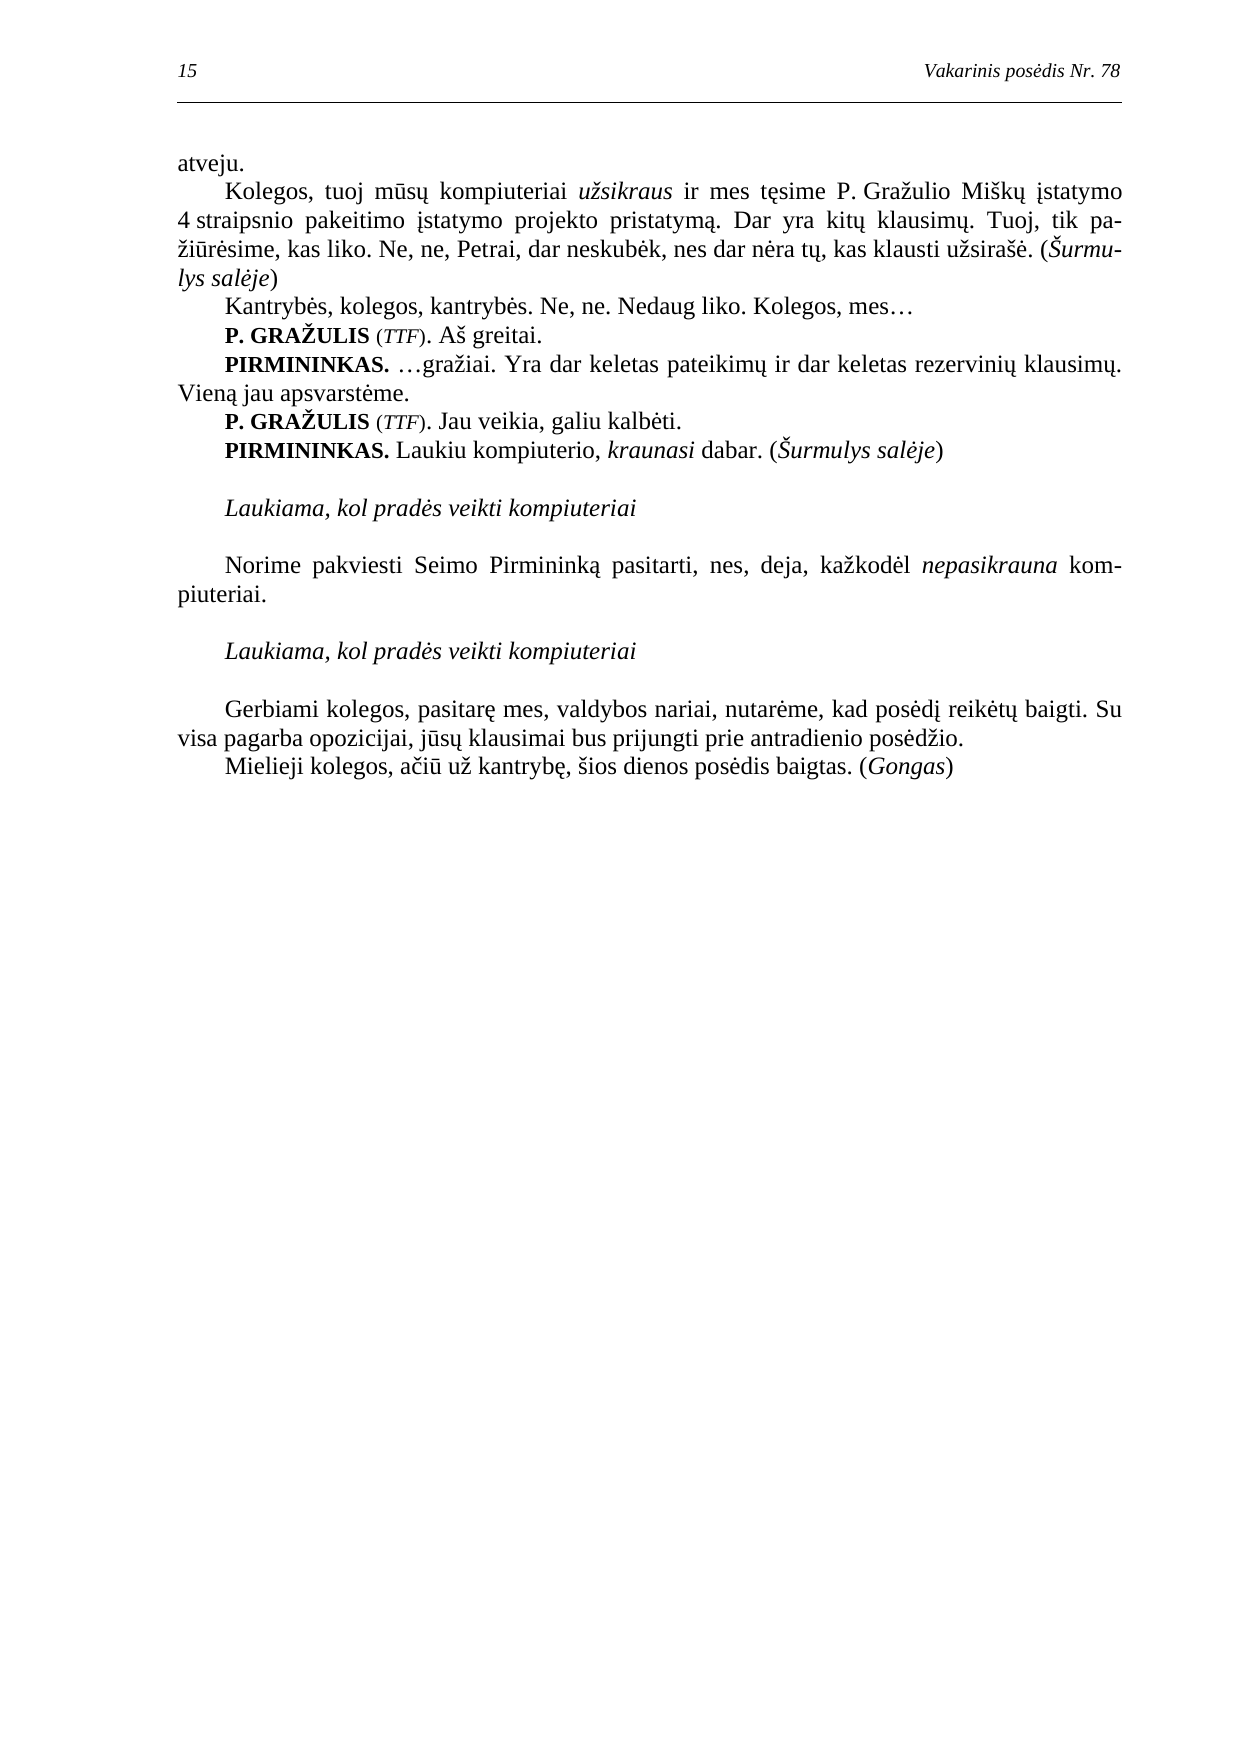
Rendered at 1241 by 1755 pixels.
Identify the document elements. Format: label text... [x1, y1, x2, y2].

text PIRMININKAS. Lau­kiu kom­piu­te­rio, krau­na­si da­bar. (Šur­mu­lys sa­lė­je) [177, 435, 1122, 464]
text Lau­kia­ma, kol pra­dės veik­ti kom­piu­te­riai [177, 636, 1122, 665]
text No­ri­me pa­kvies­ti Sei­mo Pir­mi­nin­ką pa­si­tar­ti, nes, de­ja, kaž­ko­dėl nepa­si­krau­na kom­piute­riai. [177, 550, 1122, 608]
text P. GRAŽULIS (TTF). Aš grei­tai. [177, 320, 1122, 349]
text PIRMININKAS. …gra­žiai. Yra dar ke­le­tas pa­tei­ki­mų ir dar ke­le­tas re­zer­vi­nių klau­si­mų. Vie­ną jau ap­svars­tė­me. [177, 349, 1122, 406]
text P. GRAŽULIS (TTF). Jau vei­kia, ga­liu kal­bė­ti. [177, 406, 1122, 435]
text Lau­kia­ma, kol pra­dės veik­ti kom­piu­te­riai [177, 493, 1122, 521]
text Mie­lie­ji ko­le­gos, ačiū už kan­try­bę, šios die­nos po­sė­dis baig­tas. (Gon­gas) [177, 751, 1122, 780]
text Ger­bia­mi ko­le­gos, pa­si­ta­rę mes, val­dy­bos na­riai, nu­ta­rė­me, kad po­sė­dį rei­kė­tų baig­ti. Su vi­sa pa­gar­ba opo­zi­ci­jai, jū­sų klau­si­mai bus pri­jung­ti prie ant­ra­die­nio po­sė­džio. [177, 694, 1122, 751]
text at­ve­ju. [177, 148, 1122, 176]
text Kan­try­bės, ko­le­gos, kan­try­bės. Ne, ne. Ne­daug li­ko. Ko­le­gos, mes… [177, 291, 1122, 320]
text Ko­le­gos, tuoj mū­sų kom­piu­te­riai už­si­kraus ir mes tę­si­me P. Gra­žu­lio Miš­kų įsta­ty­mo 4 straips­nio pa­kei­ti­mo įsta­ty­mo pro­jek­to pri­sta­ty­mą. Dar yra ki­tų klau­si­mų. Tuoj, tik pa­žiūrėsi­me, kas li­ko. Ne, ne, Pet­rai, dar ne­sku­bėk, nes dar nė­ra tų, kas klaus­ti už­si­ra­šė. (Šur­mu­lys sa­lė­je) [177, 176, 1122, 291]
